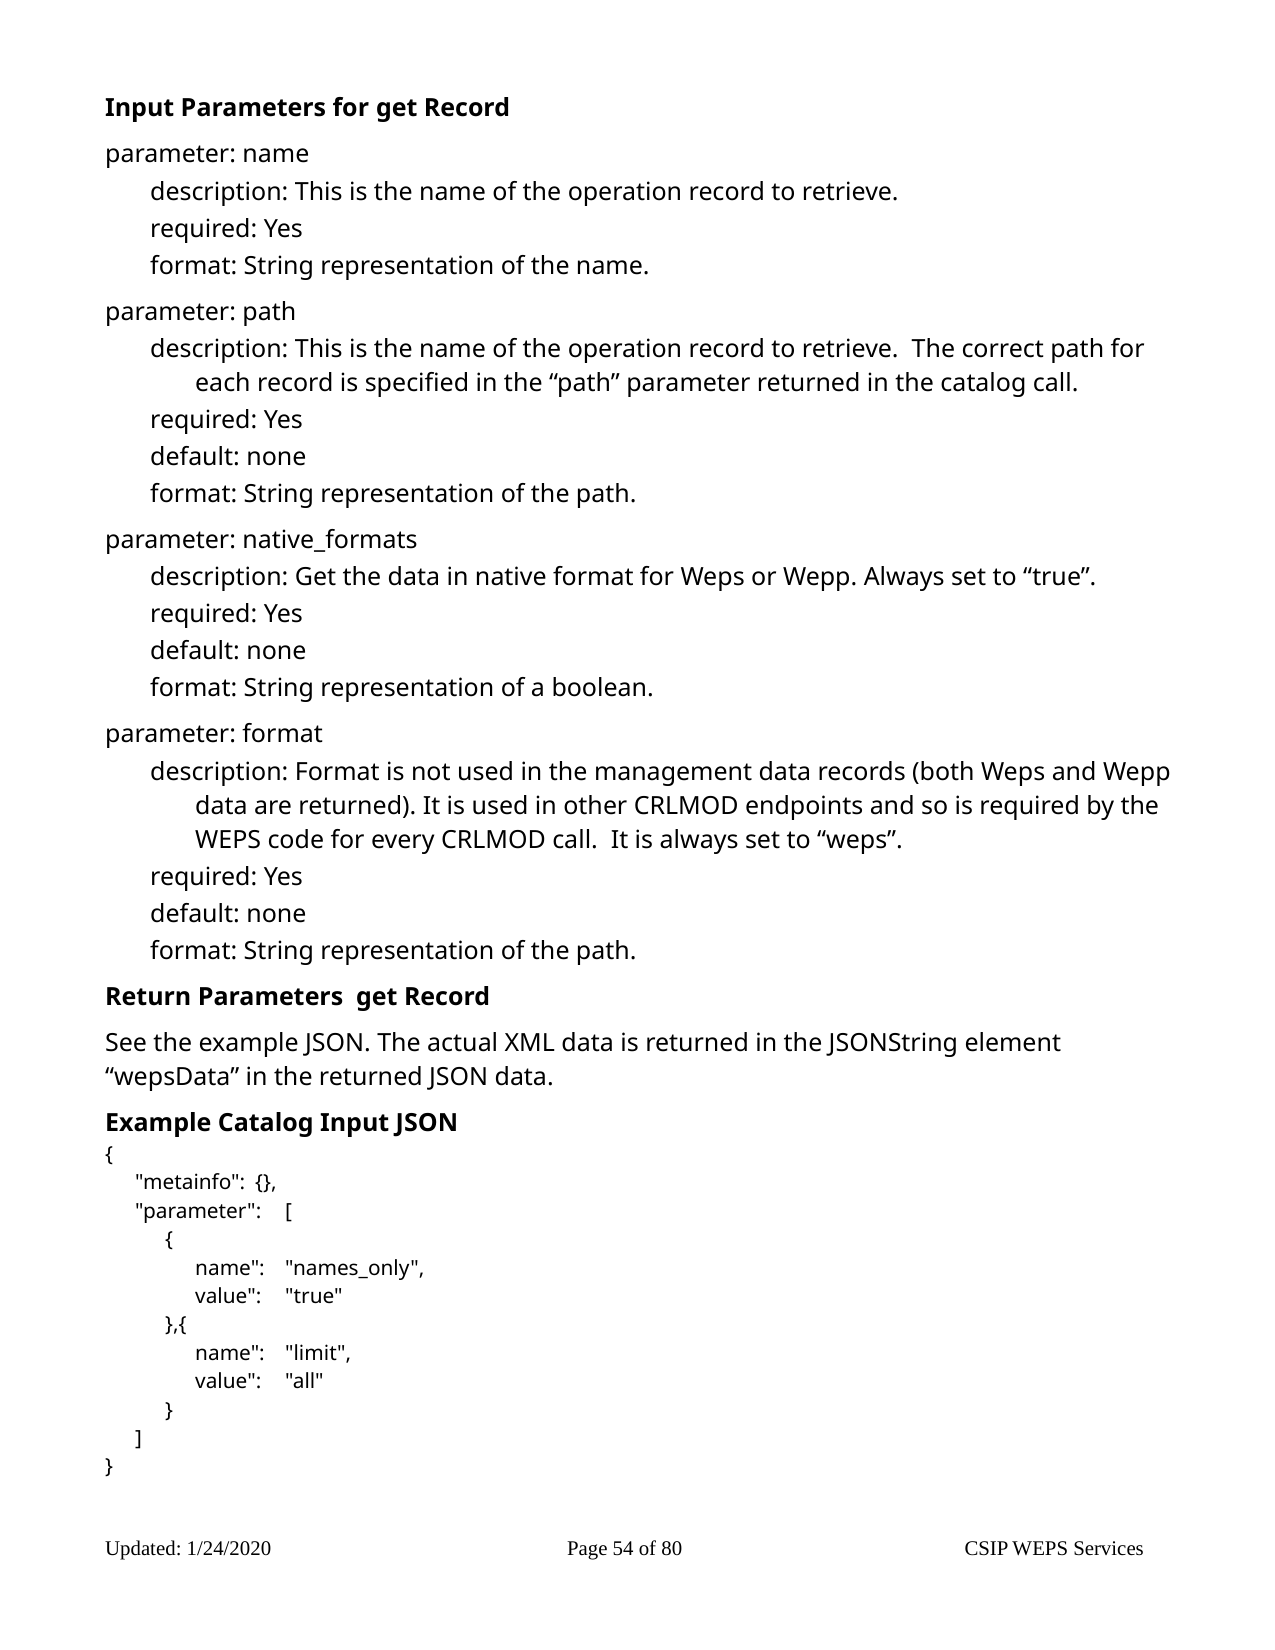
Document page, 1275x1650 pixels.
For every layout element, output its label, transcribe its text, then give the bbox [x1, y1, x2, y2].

text } [105, 1452, 1185, 1480]
text "metainfo": {}, [105, 1167, 1185, 1196]
text { [105, 1224, 1185, 1253]
text { [105, 1139, 1185, 1167]
text name": "names_only", [105, 1253, 1185, 1281]
text required: Yes [150, 402, 1185, 436]
text description: This is the name of the operation record to retrieve. The correct path for each record is specified in the “path” parameter returned in the catalog call. [150, 330, 1185, 398]
text required: Yes [150, 596, 1185, 630]
text required: Yes [150, 210, 1185, 244]
text "parameter": [ [105, 1196, 1185, 1224]
text description: This is the name of the operation record to retrieve. [150, 173, 1185, 207]
text parameter: path [105, 293, 1185, 327]
text } [105, 1395, 1185, 1423]
text value": "true" [105, 1281, 1185, 1309]
text parameter: name [105, 136, 1185, 170]
text name": "limit", [105, 1338, 1185, 1366]
text ] [105, 1423, 1185, 1452]
text format: String representation of the path. [150, 933, 1185, 967]
text value": "all" [105, 1366, 1185, 1395]
text See the example JSON. The actual XML data is returned in the JSONString element “wepsData” in the returned JSON data. [105, 1025, 1185, 1093]
text },{ [105, 1309, 1185, 1338]
text default: none [150, 633, 1185, 667]
text description: Format is not used in the management data records (both Weps and Wepp data are returned). It is used in other CRLMOD endpoints and so is required by the WEPS code for every CRLMOD call. It is always set to “weps”. [150, 753, 1185, 855]
text format: String representation of a boolean. [150, 670, 1185, 704]
text parameter: format [105, 716, 1185, 750]
text default: none [150, 439, 1185, 473]
text Return Parameters get Record [105, 979, 1185, 1013]
text parameter: native_formats [105, 522, 1185, 556]
text format: String representation of the name. [150, 247, 1185, 281]
text Example Catalog Input JSON [105, 1105, 1185, 1139]
text Input Parameters for get Record [105, 90, 1185, 124]
text default: none [150, 896, 1185, 929]
text required: Yes [150, 858, 1185, 892]
text format: String representation of the path. [150, 476, 1185, 510]
text description: Get the data in native format for Weps or Wepp. Always set to “true”. [150, 559, 1185, 593]
